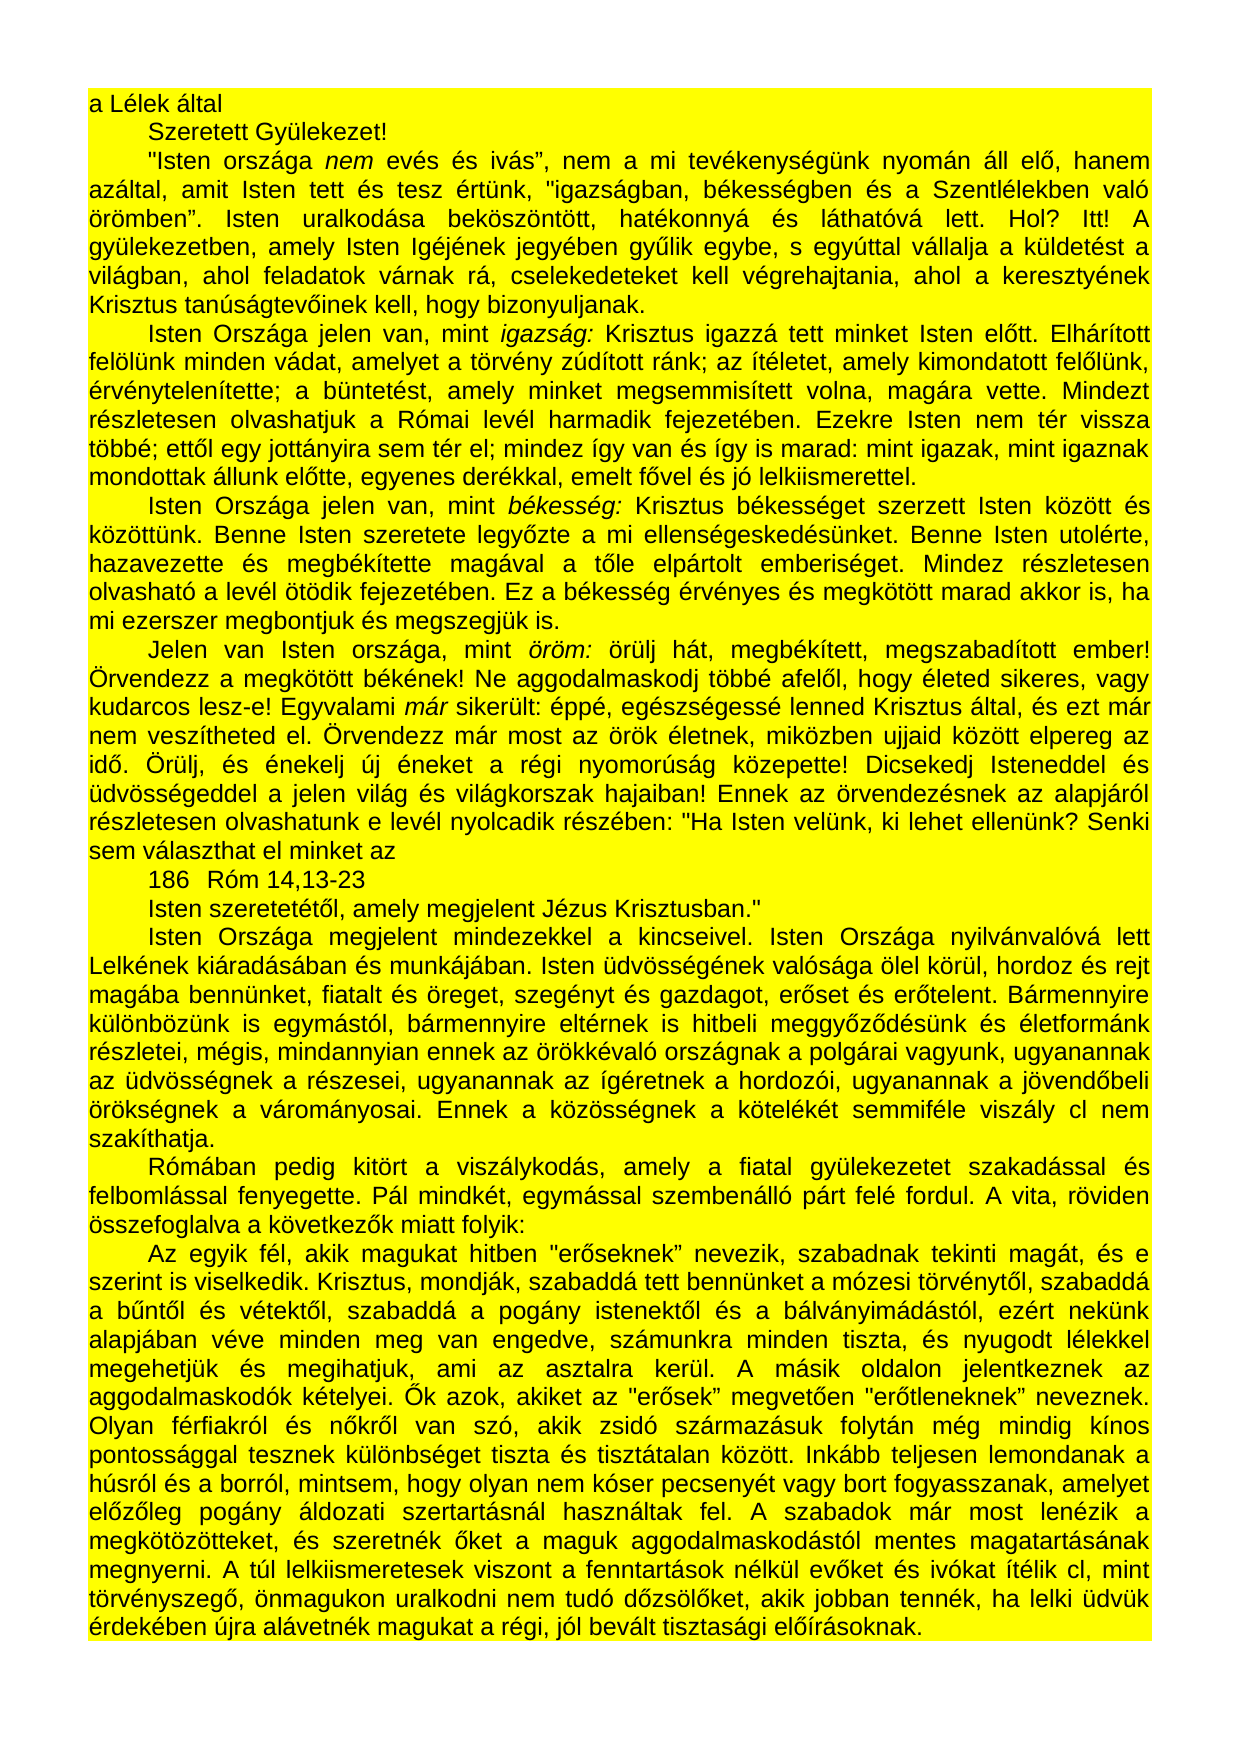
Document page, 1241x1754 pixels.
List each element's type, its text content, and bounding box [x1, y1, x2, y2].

text Rómában pedig kitört a viszálykodás, amely a fiatal gyülekezetet szakadással és felbomlással fenyegette. Pál mindkét, egymással szembenálló párt felé fordul. A vita, röviden összefoglalva a következők miatt folyik: [88, 1152, 1152, 1238]
text 186 Róm 14,13-23 [88, 865, 1152, 893]
text Szeretett Gyülekezet! [88, 117, 1152, 146]
text Jelen van Isten országa, mint öröm: örülj hát, megbékített, megszabadított ember! Örvendezz a megkötött békének! Ne aggodalmaskodj többé afelől, hogy életed sikeres, vagy kudarcos lesz-e! Egyvalami már sikerült: éppé, egészségessé lenned Krisztus által, és ezt már nem veszítheted el. Örvendezz már most az örök életnek, miközben ujjaid között elpereg az idő. Örülj, és énekelj új éneket a régi nyomorúság közepette! Dicsekedj Isteneddel és üdvösségeddel a jelen világ és világkorszak hajaiban! Ennek az örvendezésnek az alapjáról részletesen olvashatunk e levél nyolcadik részében: "Ha Isten velünk, ki lehet ellenünk? Senki sem választhat el minket az [88, 635, 1152, 865]
text "Isten országa nem evés és ivás”, nem a mi tevékenységünk nyomán áll elő, hanem azáltal, amit Isten tett és tesz értünk, "igazságban, békességben és a Szentlélekben való örömben”. Isten uralkodása beköszöntött, hatékonnyá és láthatóvá lett. Hol? Itt! A gyülekezetben, amely Isten Igéjének jegyében gyűlik egybe, s egyúttal vállalja a küldetést a világban, ahol feladatok várnak rá, cselekedeteket kell végrehajtania, ahol a keresztyének Krisztus tanúságtevőinek kell, hogy bizonyuljanak. [88, 146, 1152, 318]
text Isten szeretetétől, amely megjelent Jézus Krisztusban." [88, 893, 1152, 922]
text Isten Országa megjelent mindezekkel a kincseivel. Isten Országa nyilvánvalóvá lett Lelkének kiáradásában és munkájában. Isten üdvösségének valósága ölel körül, hordoz és rejt magába bennünket, fiatalt és öreget, szegényt és gazdagot, erőset és erőtelent. Bármennyire különbözünk is egymástól, bármennyire eltérnek is hitbeli meggyőződésünk és életformánk részletei, mégis, mindannyian ennek az örökkévaló országnak a polgárai vagyunk, ugyanannak az üdvösségnek a részesei, ugyanannak az ígéretnek a hordozói, ugyanannak a jövendőbeli örökségnek a várományosai. Ennek a közösségnek a kötelékét semmiféle viszály cl nem szakíthatja. [88, 922, 1152, 1152]
text Isten Országa jelen van, mint igazság: Krisztus igazzá tett minket Isten előtt. Elhárított felölünk minden vádat, amelyet a törvény zúdított ránk; az ítéletet, amely kimondatott felőlünk, érvénytelenítette; a büntetést, amely minket megsemmisített volna, magára vette. Mindezt részletesen olvashatjuk a Római levél harmadik fejezetében. Ezekre Isten nem tér vissza többé; ettől egy jottányira sem tér el; mindez így van és így is marad: mint igazak, mint igaznak mondottak állunk előtte, egyenes derékkal, emelt fővel és jó lelkiismerettel. [88, 318, 1152, 491]
text a Lélek által [88, 88, 1152, 117]
text Isten Országa jelen van, mint békesség: Krisztus békességet szerzett Isten között és közöttünk. Benne Isten szeretete legyőzte a mi ellenségeskedésünket. Benne Isten utolérte, hazavezette és megbékítette magával a tőle elpártolt emberiséget. Mindez részletesen olvasható a levél ötödik fejezetében. Ez a békesség érvényes és megkötött marad akkor is, ha mi ezerszer megbontjuk és megszegjük is. [88, 491, 1152, 635]
text Az egyik fél, akik magukat hitben "erőseknek” nevezik, szabadnak tekinti magát, és e szerint is viselkedik. Krisztus, mondják, szabaddá tett bennünket a mózesi törvénytől, szabaddá a bűntől és vétektől, szabaddá a pogány istenektől és a bálványimádástól, ezért nekünk alapjában véve minden meg van engedve, számunkra minden tiszta, és nyugodt lélekkel megehetjük és megihatjuk, ami az asztalra kerül. A másik oldalon jelentkeznek az aggodalmaskodók kételyei. Ők azok, akiket az "erősek” megvetően "erőtleneknek” neveznek. Olyan férfiakról és nőkről van szó, akik zsidó származásuk folytán még mindig kínos pontossággal tesznek különbséget tiszta és tisztátalan között. Inkább teljesen lemondanak a húsról és a borról, mintsem, hogy olyan nem kóser pecsenyét vagy bort fogyasszanak, amelyet előzőleg pogány áldozati szertartásnál használtak fel. A szabadok már most lenézik a megkötözötteket, és szeretnék őket a maguk aggodalmaskodástól mentes magatartásának megnyerni. A túl lelkiismeretesek viszont a fenntartások nélkül evőket és ivókat ítélik cl, mint törvényszegő, önmagukon uralkodni nem tudó dőzsölőket, akik jobban tennék, ha lelki üdvük érdekében újra alávetnék magukat a régi, jól bevált tisztasági előírásoknak. [88, 1238, 1152, 1641]
